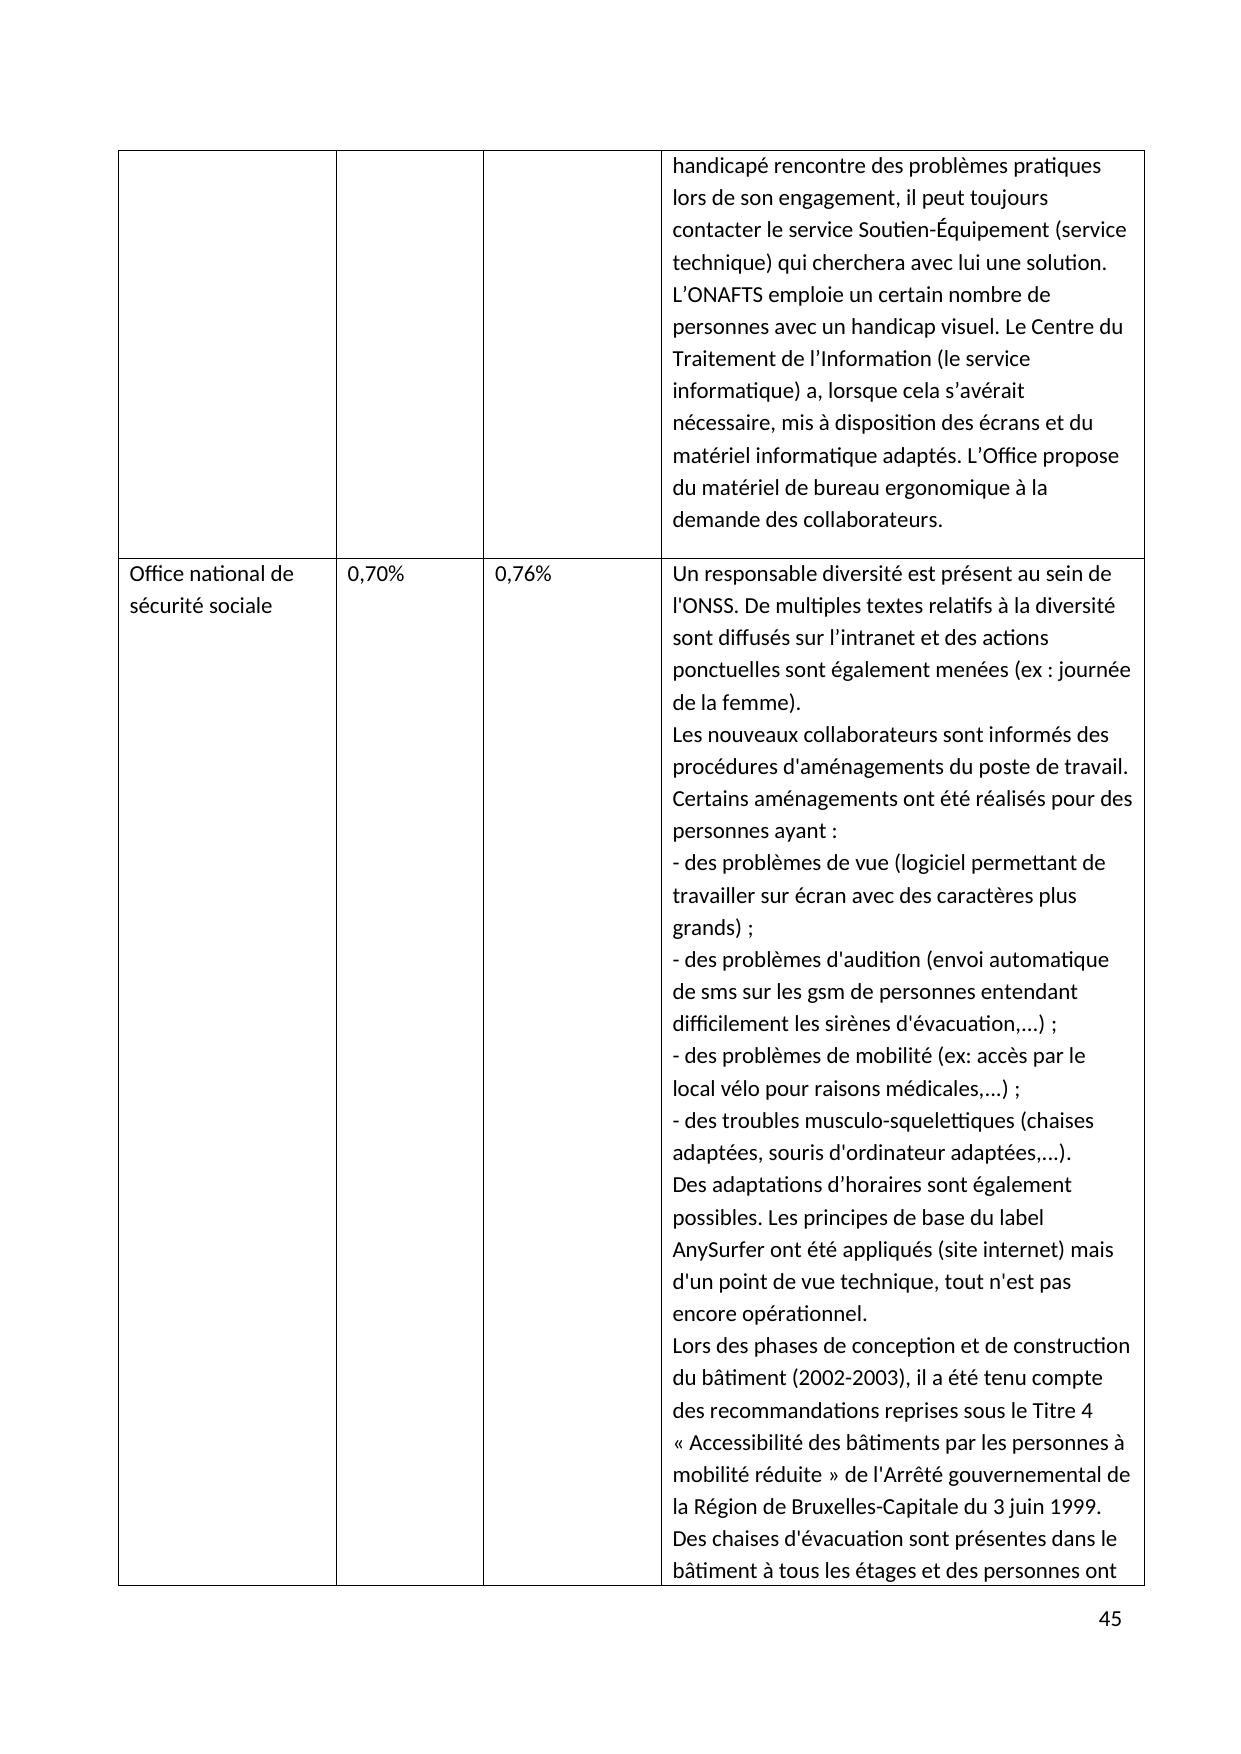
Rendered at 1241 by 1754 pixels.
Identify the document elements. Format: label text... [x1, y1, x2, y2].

table_cell 0,76% [484, 559, 661, 1585]
table_cell Office national de sécurité sociale [119, 559, 336, 1585]
table_cell handicapé rencontre des problèmes pratiques lors de son engagement, il peut toujours contacter le service Soutien-Équipement (service technique) qui cherchera avec lui une solution. L’ONAFTS emploie un certain nombre de personnes avec un handicap visuel. Le Centre du Traitement de l’Information (le service informatique) a, lorsque cela s’avérait nécessaire, mis à disposition des écrans et du matériel informatique adaptés. L’Office propose du matériel de bureau ergonomique à la demande des collaborateurs. [662, 151, 1144, 558]
table_cell [484, 151, 661, 558]
table_cell 0,70% [337, 559, 483, 1585]
table_cell Un responsable diversité est présent au sein de l'ONSS. De multiples textes relatifs à la diversité sont diffusés sur l’intranet et des actions ponctuelles sont également menées (ex : journée de la femme). Les nouveaux collaborateurs sont informés des procédures d'aménagements du poste de travail. Certains aménagements ont été réalisés pour des personnes ayant : - des problèmes de vue (logiciel permettant de travailler sur écran avec des caractères plus grands) ; - des problèmes d'audition (envoi automatique de sms sur les gsm de personnes entendant difficilement les sirènes d'évacuation,...) ; - des problèmes de mobilité (ex: accès par le local vélo pour raisons médicales,...) ; - des troubles musculo-squelettiques (chaises adaptées, souris d'ordinateur adaptées,...). Des adaptations d’horaires sont également possibles. Les principes de base du label AnySurfer ont été appliqués (site internet) mais d'un point de vue technique, tout n'est pas encore opérationnel. Lors des phases de conception et de construction du bâtiment (2002-2003), il a été tenu compte des recommandations reprises sous le Titre 4 « Accessibilité des bâtiments par les personnes à mobilité réduite » de l'Arrêté gouvernemental de la Région de Bruxelles-Capitale du 3 juin 1999. Des chaises d'évacuation sont présentes dans le bâtiment à tous les étages et des personnes ont [662, 559, 1144, 1585]
table_cell [337, 151, 483, 558]
table_cell [119, 151, 336, 558]
